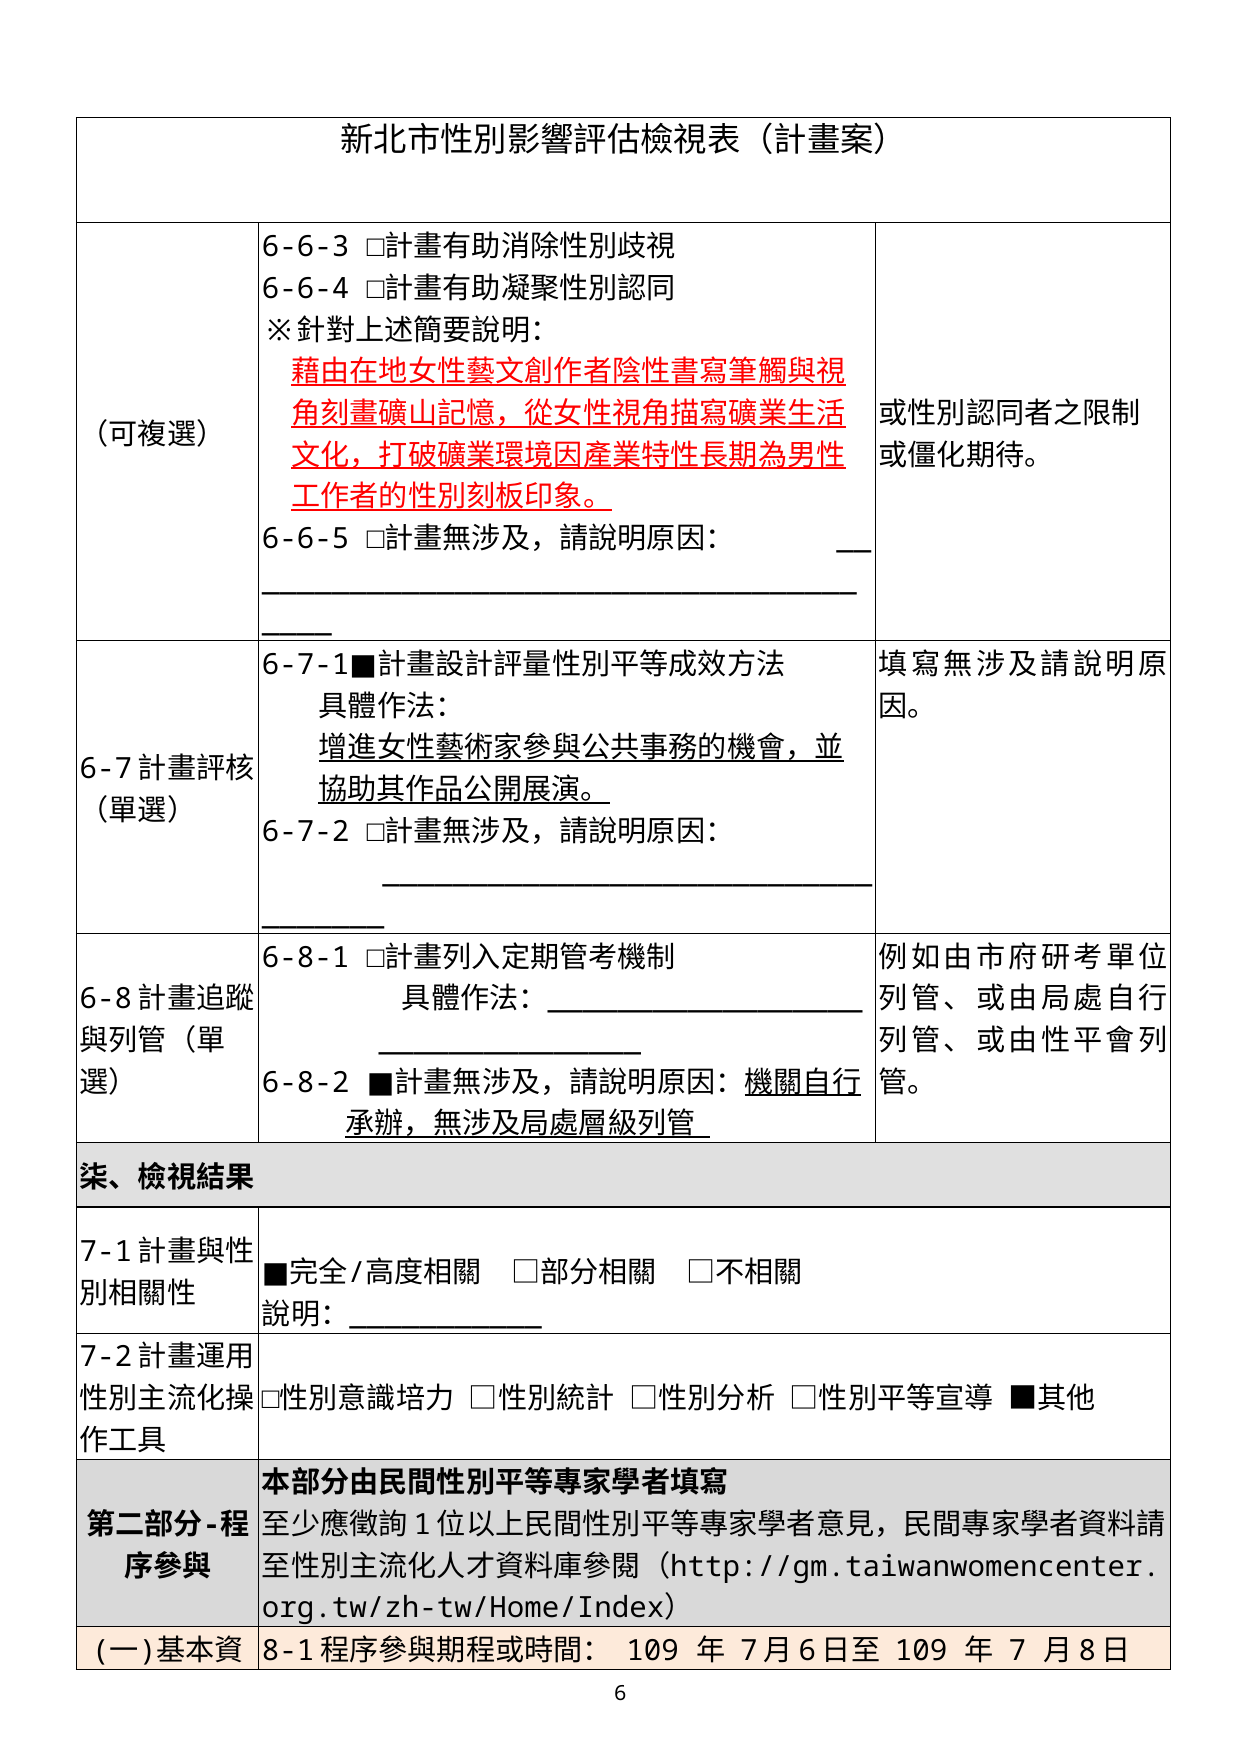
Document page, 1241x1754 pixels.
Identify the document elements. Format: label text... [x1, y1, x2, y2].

table_cell 6-7-1■計畫設計評量性別平等成效方法 具體作法： 增進女性藝術家參與公共事務的機會，並協助其作品公開展演。 6-7-2 □計畫無涉及，請說明原因： ___________________________________ [259, 641, 875, 933]
table_cell 本部分由民間性別平等專家學者填寫 至少應徵詢1位以上民間性別平等專家學者意見，民間專家學者資料請至性別主流化人才資料庫參閱（http://gm.taiwanwomencenter.org.tw/zh-tw/Home/Index） [259, 1460, 1170, 1626]
table_cell □性別意識培力 □性別統計 □性別分析 □性別平等宣導 ■其他 [259, 1334, 1170, 1458]
table_cell 6-6-3 □計畫有助消除性別歧視 6-6-4 □計畫有助凝聚性別認同 ※針對上述簡要說明： 藉由在地女性藝文創作者陰性書寫筆觸與視角刻畫礦山記憶，從女性視角描寫礦業生活文化，打破礦業環境因產業特性長期為男性工作者的性別刻板印象。 6-6-5 □計畫無涉及，請說明原因： ________________________________________ [259, 223, 875, 640]
table_cell 第二部分-程序參與 [77, 1460, 258, 1626]
table_cell 8-1程序參與期程或時間： 109 年 7月6日至 109 年 7 月8日 [259, 1627, 1170, 1669]
table_cell 6-8-1 □計畫列入定期管考機制 具體作法：_________________________________ 6-8-2 ■計畫無涉及，請說明原因：機關自行承辦，無涉及局處層級列管 [259, 934, 875, 1142]
table_header 新北市性別影響評估檢視表（計畫案） [77, 118, 1170, 222]
table_cell 例如由市府研考單位列管、或由局處自行列管、或由性平會列管。 [876, 934, 1170, 1142]
table_cell 6-7計畫評核（單選） [77, 641, 258, 933]
table_cell 7-2計畫運用性別主流化操作工具 [77, 1334, 258, 1458]
table_cell 7-1計畫與性別相關性 [77, 1208, 258, 1332]
table_cell 柒、檢視結果 [77, 1143, 1170, 1206]
table_cell 填寫無涉及請說明原因。 [876, 641, 1170, 933]
table_cell 或性別認同者之限制或僵化期待。 [876, 223, 1170, 640]
table_cell （可複選） [77, 223, 258, 640]
table_cell 6-8計畫追蹤與列管（單選） [77, 934, 258, 1142]
table_cell ■完全/高度相關 □部分相關 □不相關 說明：___________ [259, 1208, 1170, 1332]
table_cell (一)基本資 [77, 1627, 258, 1669]
